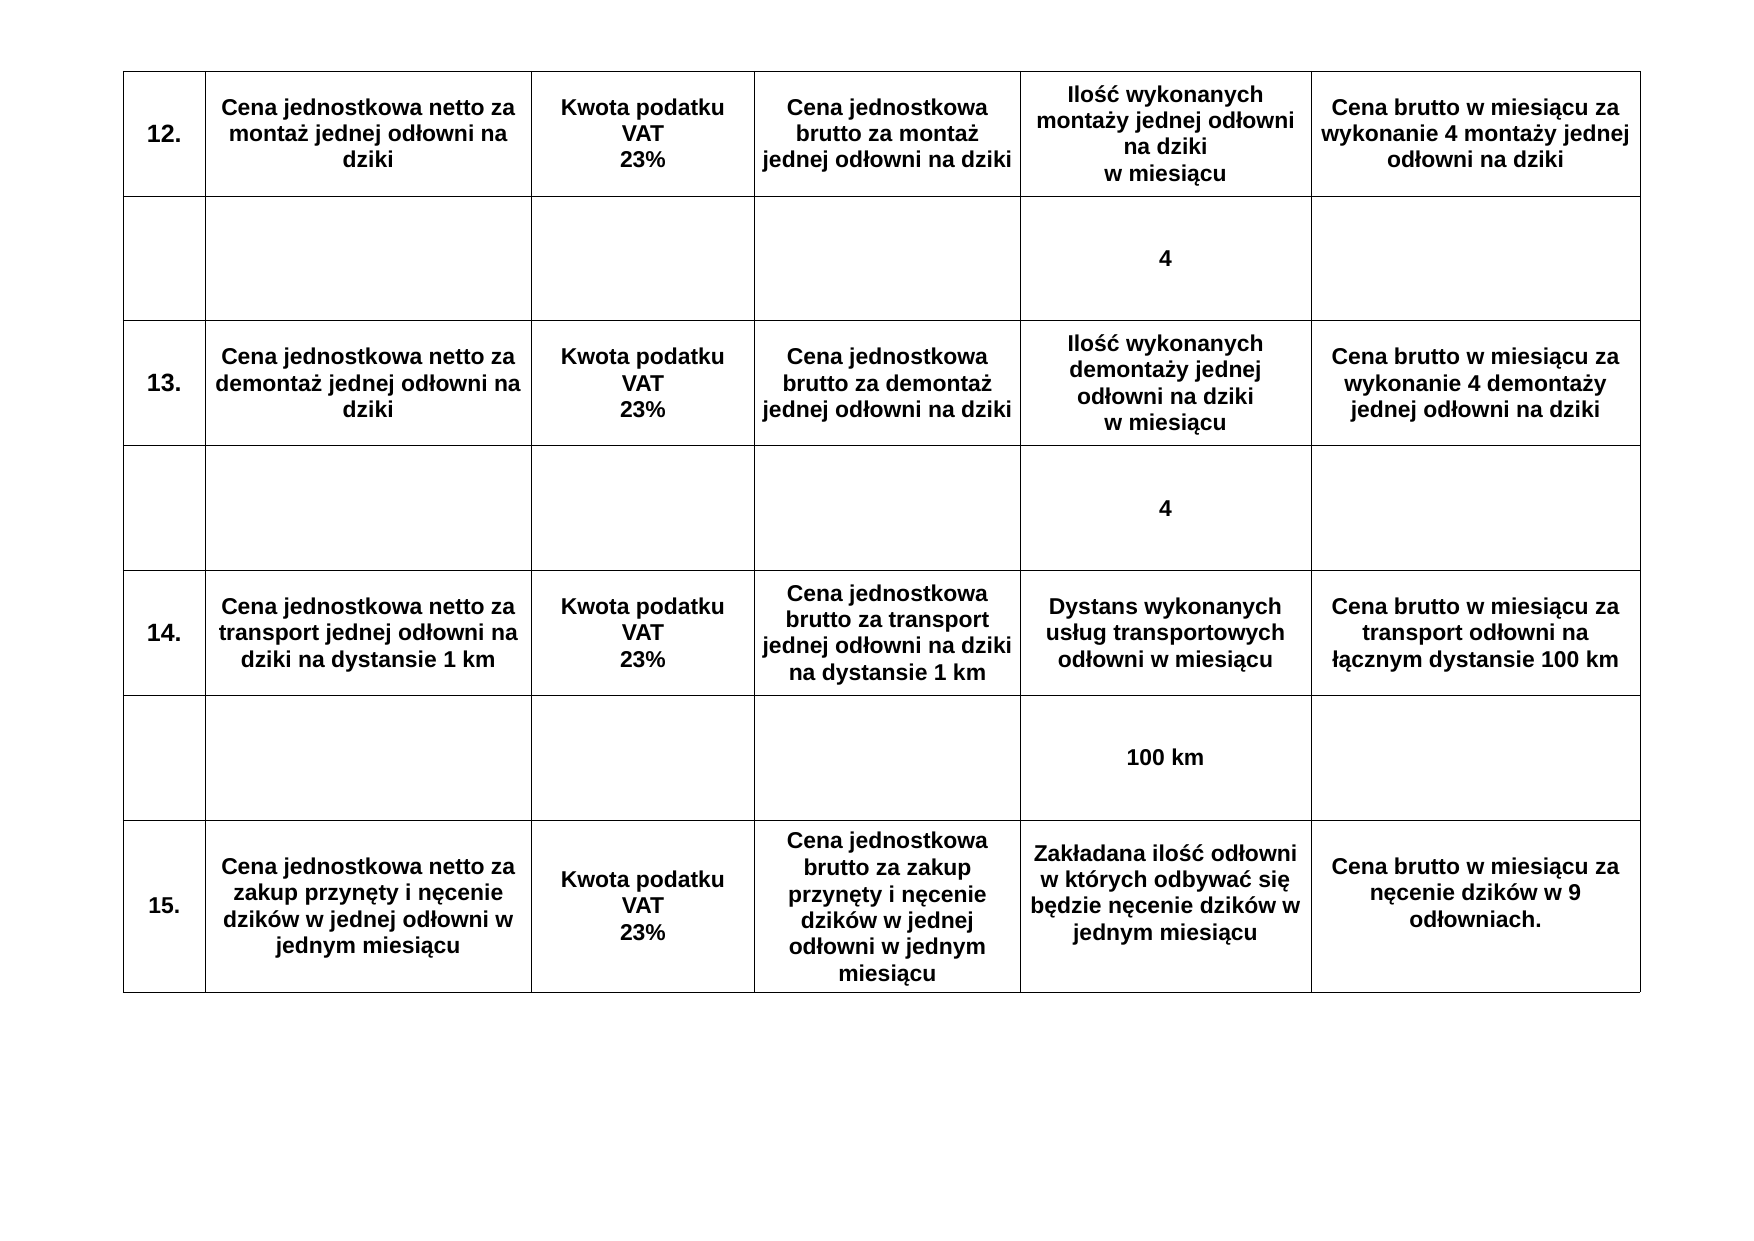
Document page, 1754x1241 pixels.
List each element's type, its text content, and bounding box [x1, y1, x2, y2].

table_cell Cena jednostkowa netto za demontaż jednej odłowni na dziki [206, 321, 531, 445]
table_cell 100 km [1021, 696, 1311, 819]
table_cell Cena jednostkowa brutto za montaż jednej odłowni na dziki [755, 72, 1020, 196]
table_cell Cena brutto w miesiącu za transport odłowni na łącznym dystansie 100 km [1312, 571, 1640, 695]
table_cell Kwota podatku VAT 23% [532, 821, 754, 992]
table_cell [124, 696, 205, 819]
table_cell 4 [1021, 446, 1311, 570]
table_cell [532, 197, 754, 320]
table_cell [755, 197, 1020, 320]
table_cell Ilość wykonanych montaży jednej odłowni na dziki w miesiącu [1021, 72, 1311, 196]
table_cell Cena brutto w miesiącu za wykonanie 4 montaży jednej odłowni na dziki [1312, 72, 1640, 196]
table_cell Cena brutto w miesiącu za wykonanie 4 demontaży jednej odłowni na dziki [1312, 321, 1640, 445]
table_cell Zakładana ilość odłowni w których odbywać się będzie nęcenie dzików w jednym miesiącu [1021, 821, 1311, 992]
table_cell Ilość wykonanych demontaży jednej odłowni na dziki w miesiącu [1021, 321, 1311, 445]
table_cell Cena jednostkowa netto za zakup przynęty i nęcenie dzików w jednej odłowni w jednym miesiącu [206, 821, 531, 992]
table_cell [124, 197, 205, 320]
table_cell Cena jednostkowa netto za transport jednej odłowni na dziki na dystansie 1 km [206, 571, 531, 695]
table_cell [1312, 197, 1640, 320]
table_cell [755, 446, 1020, 570]
table_cell Cena jednostkowa brutto za demontaż jednej odłowni na dziki [755, 321, 1020, 445]
table_cell [206, 197, 531, 320]
table_cell [206, 446, 531, 570]
table_cell Kwota podatku VAT 23% [532, 321, 754, 445]
table_cell Cena jednostkowa netto za montaż jednej odłowni na dziki [206, 72, 531, 196]
table_cell Dystans wykonanych usług transportowych odłowni w miesiącu [1021, 571, 1311, 695]
table_cell 13. [124, 321, 205, 445]
table_cell Cena brutto w miesiącu za nęcenie dzików w 9 odłowniach. [1312, 821, 1640, 992]
table_cell 15. [124, 821, 205, 992]
table_cell Kwota podatku VAT 23% [532, 571, 754, 695]
table_cell [532, 446, 754, 570]
table_cell [1312, 446, 1640, 570]
table_cell [532, 696, 754, 819]
table_cell Cena jednostkowa brutto za transport jednej odłowni na dziki na dystansie 1 km [755, 571, 1020, 695]
table_cell 4 [1021, 197, 1311, 320]
table_cell Cena jednostkowa brutto za zakup przynęty i nęcenie dzików w jednej odłowni w jednym miesiącu [755, 821, 1020, 992]
table_cell [124, 446, 205, 570]
table_cell [755, 696, 1020, 819]
table_cell [206, 696, 531, 819]
table_cell 14. [124, 571, 205, 695]
table_cell Kwota podatku VAT 23% [532, 72, 754, 196]
table_cell [1312, 696, 1640, 819]
table_cell 12. [124, 72, 205, 196]
